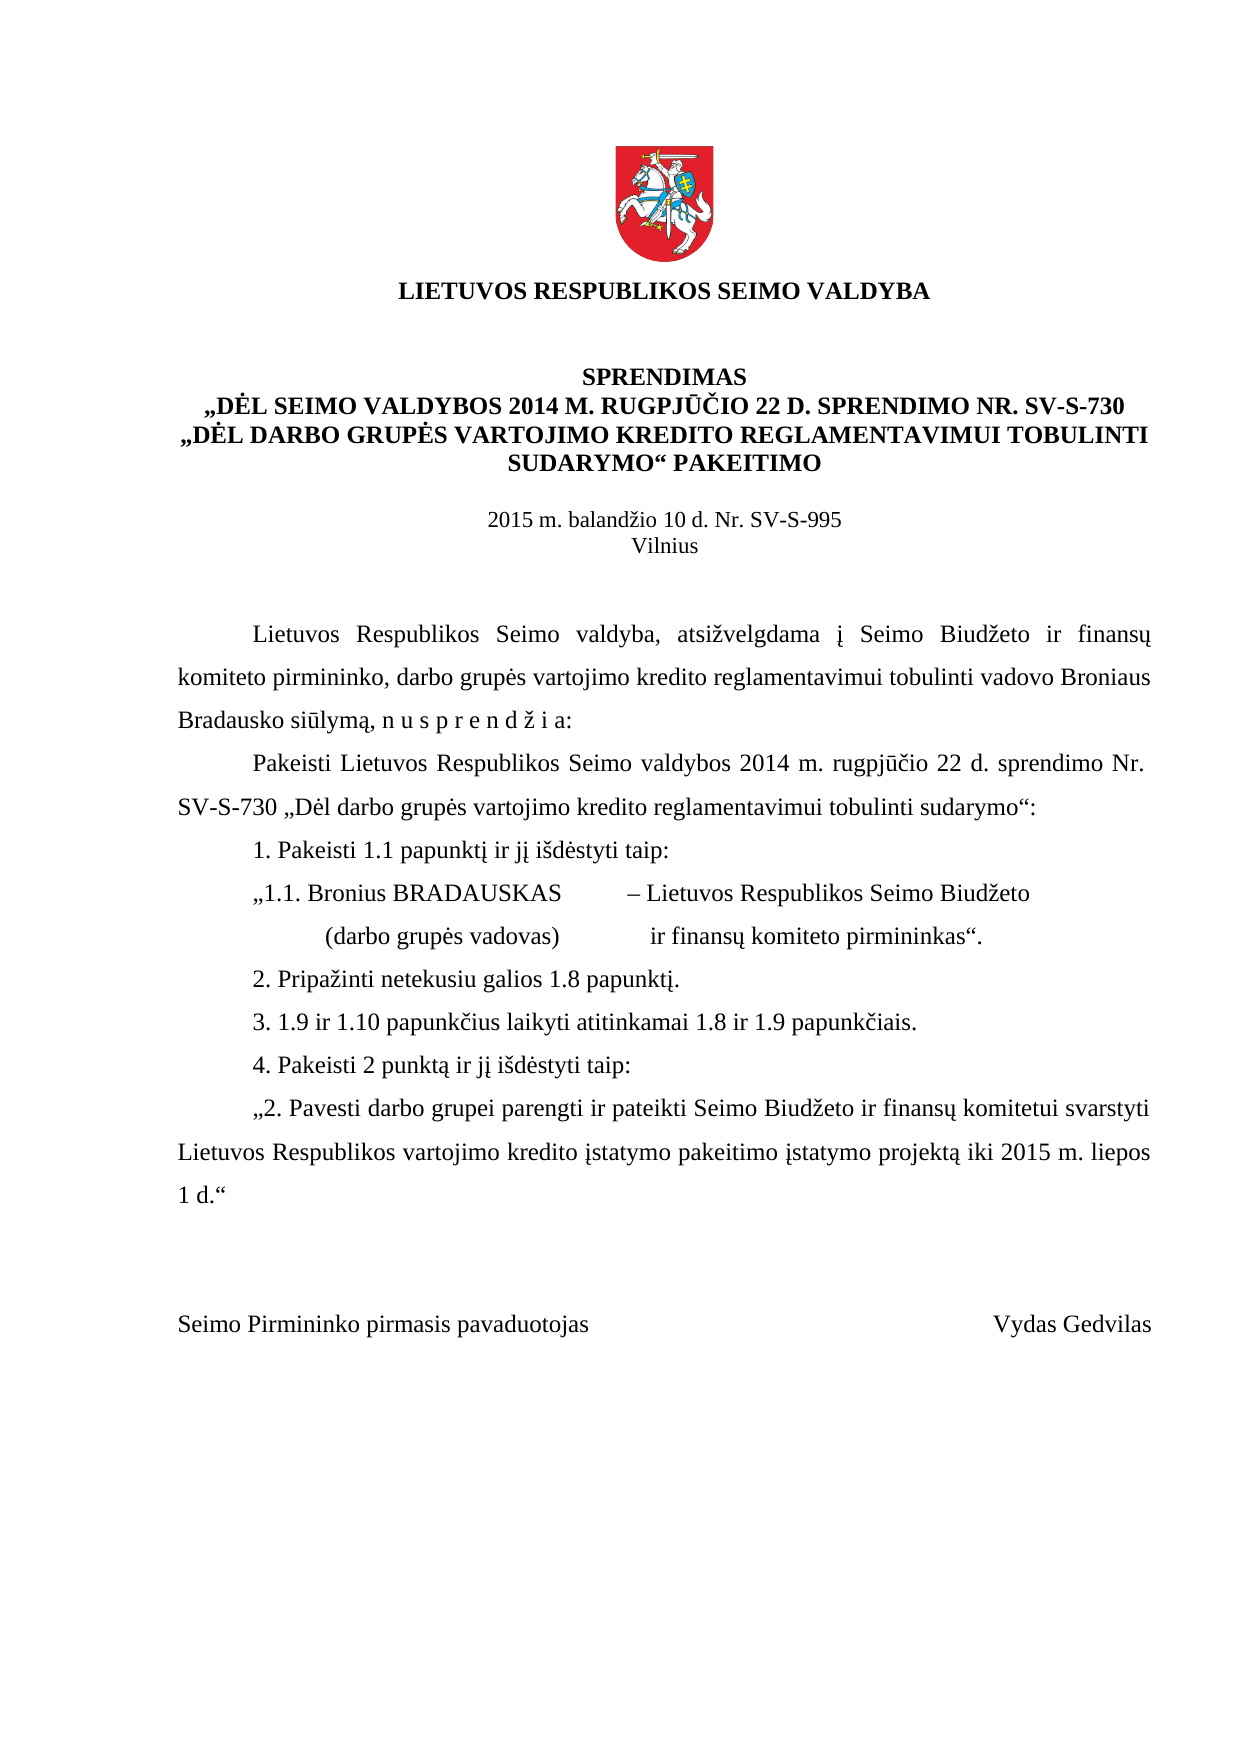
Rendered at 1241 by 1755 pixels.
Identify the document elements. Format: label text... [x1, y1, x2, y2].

text LIETUVOS RESPUBLIKOS SEIMO VALDYBA [177, 276, 1152, 305]
text „2. Pavesti darbo grupei parengti ir pateikti Seimo Biudžeto ir finansų komitetui svarstyti Lietuvos Respublikos vartojimo kredito įstatymo pakeitimo įstatymo projektą iki 2015 m. liepos 1 d.“ [177, 1093, 1152, 1208]
text Seimo Pirmininko pirmasis pavaduotojas Vydas Gedvilas [177, 1309, 1152, 1338]
text 4. Pakeisti 2 punktą ir jį išdėstyti taip: [177, 1050, 1152, 1079]
text Lietuvos Respublikos Seimo valdyba, atsižvelgdama į Seimo Biudžeto ir finansų komiteto pirmininko, darbo grupės vartojimo kredito reglamentavimui tobulinti vadovo Broniaus Bradausko siūlymą, n u s p r e n d ž i a: [177, 619, 1152, 734]
text (darbo grupės vadovas) ir finansų komiteto pirmininkas“. [177, 921, 1152, 950]
text 1. Pakeisti 1.1 papunktį ir jį išdėstyti taip: [177, 835, 1152, 863]
text „dėl seimo valdybos 2014 m. rugpjūčio 22 d. sprendimo nr. sv-s-730 „dėl darbo grupės vartojimo kredito reglamentavimui tobulinti sudarymo“ pakeitimo [177, 391, 1152, 477]
text 2. Pripažinti netekusiu galios 1.8 papunktį. [177, 964, 1152, 993]
text „1.1. Bronius BRADAUSKAS – Lietuvos Respublikos Seimo Biudžeto [177, 878, 1152, 907]
text Pakeisti Lietuvos Respublikos Seimo valdybos 2014 m. rugpjūčio 22 d. sprendimo Nr. SV-S-730 „Dėl darbo grupės vartojimo kredito reglamentavimui tobulinti sudarymo“: [177, 748, 1152, 820]
text SPRENDIMAS [177, 362, 1152, 391]
text 2015 m. balandžio 10 d. Nr. SV-S-995 [177, 506, 1152, 532]
text Vilnius [177, 532, 1152, 559]
text 3. 1.9 ir 1.10 papunkčius laikyti atitinkamai 1.8 ir 1.9 papunkčiais. [177, 1007, 1152, 1036]
